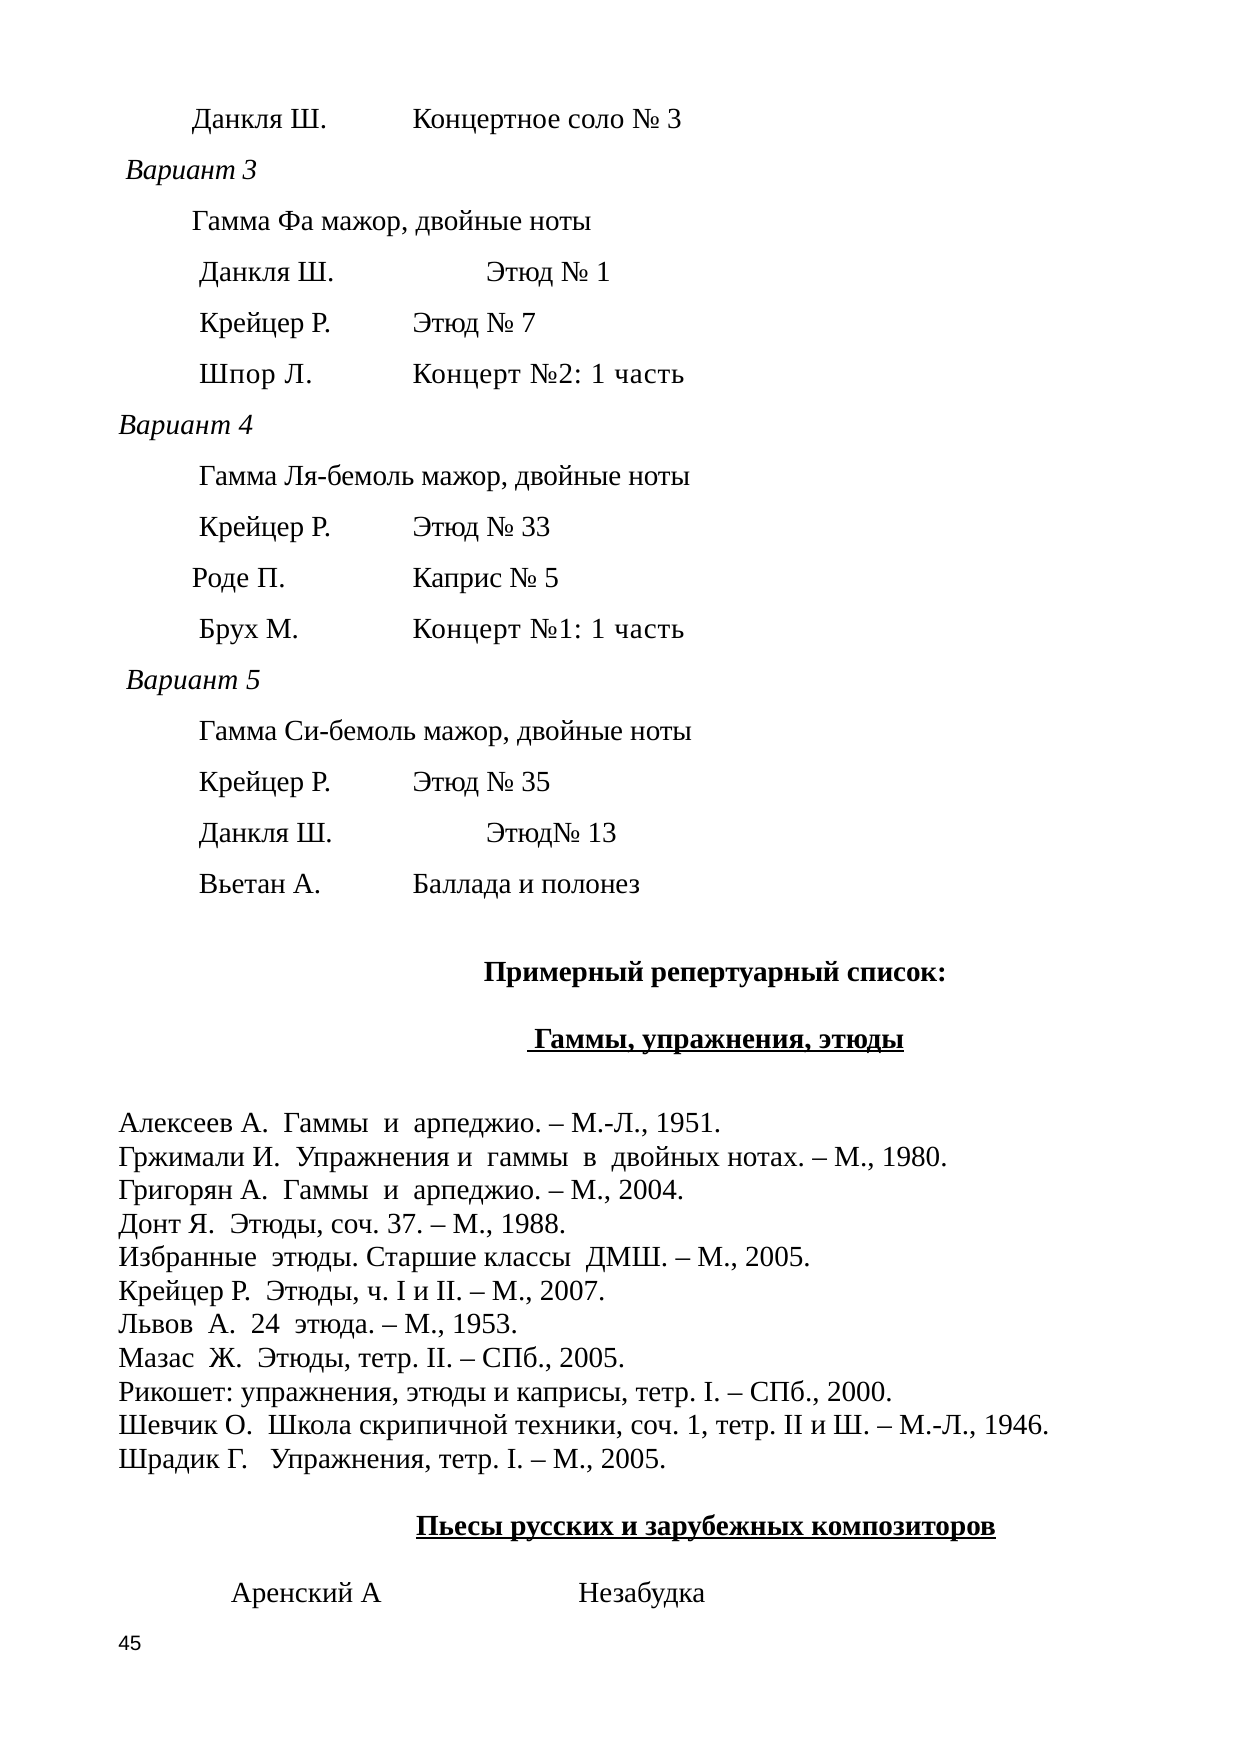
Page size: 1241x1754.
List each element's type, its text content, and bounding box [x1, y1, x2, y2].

text Пьесы русских и зарубежных композиторов [231, 1508, 1181, 1541]
text Мазас Ж. Этюды, тетр. II. – СПб., 2005. [118, 1340, 1181, 1374]
text Данкля Ш. Этюд№ 13 [192, 802, 695, 852]
text Примерный репертуарный список: [249, 954, 1181, 988]
text Крейцер Р. Этюд № 33 [192, 496, 695, 546]
text Вариант 3 [118, 140, 695, 190]
text Шрадик Г. Упражнения, тетр. I. – М., 2005. [118, 1441, 1181, 1474]
text Гамма Фа мажор, двойные ноты [192, 191, 695, 241]
text Гамма Ля-бемоль мажор, двойные ноты [192, 445, 695, 495]
text Брух М. Концерт №1: 1 часть [192, 598, 695, 648]
text Крейцер Р. Этюд № 35 [192, 751, 695, 801]
text Гамма Си-бемоль мажор, двойные ноты [192, 700, 695, 750]
text Данкля Ш. Концертное соло № 3 [192, 89, 695, 139]
text Крейцер Р. Этюды, ч. I и II. – М., 2007. [118, 1273, 1181, 1307]
text Донт Я. Этюды, соч. 37. – М., 1988. [118, 1206, 1181, 1239]
text Григорян А. Гаммы и арпеджио. – М., 2004. [118, 1172, 1181, 1206]
text Аренский А Незабудка [231, 1575, 1181, 1608]
text Шевчик О. Школа скрипичной техники, соч. 1, тетр. II и Ш. – М.-Л., 1946. [118, 1407, 1181, 1441]
text Гржимали И. Упражнения и гаммы в двойных нотах. – М., 1980. [118, 1139, 1181, 1172]
text Избранные этюды. Старшие классы ДМШ. – М., 2005. [118, 1239, 1181, 1273]
text Роде П. Каприс № 5 [192, 547, 695, 597]
text Львов А. 24 этюда. – М., 1953. [118, 1307, 1181, 1340]
text Вьетан А. Баллада и полонез [192, 853, 695, 903]
text Шпор Л. Концерт №2: 1 часть [192, 344, 695, 394]
text Рикошет: упражнения, этюды и каприсы, тетр. I. – СПб., 2000. [118, 1374, 1181, 1407]
text Данкля Ш. Этюд № 1 [192, 242, 695, 292]
text Гаммы, упражнения, этюды [249, 1021, 1181, 1055]
text Алексеев А. Гаммы и арпеджио. – М.-Л., 1951. [118, 1105, 1181, 1139]
text Вариант 4 [118, 394, 749, 444]
text Вариант 5 [118, 649, 749, 699]
text Крейцер Р. Этюд № 7 [192, 293, 695, 343]
